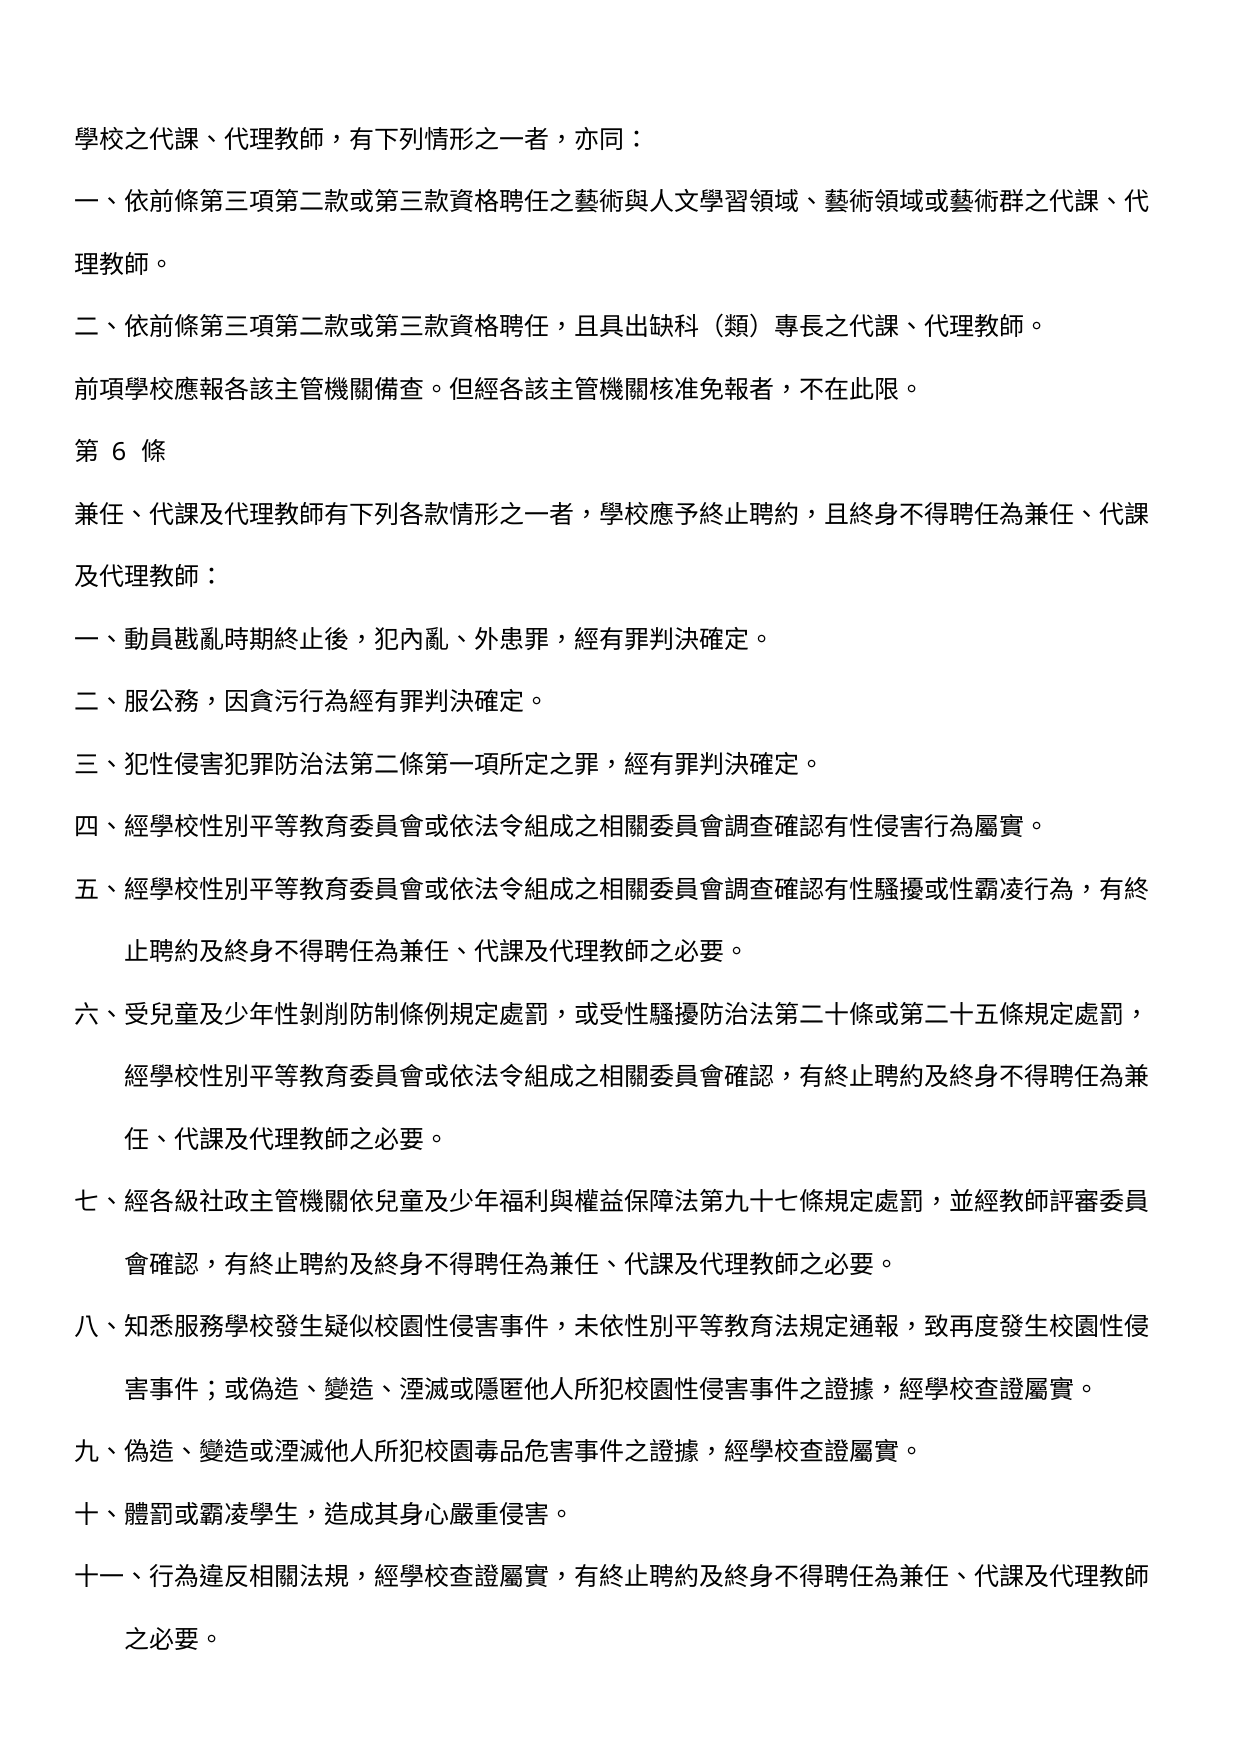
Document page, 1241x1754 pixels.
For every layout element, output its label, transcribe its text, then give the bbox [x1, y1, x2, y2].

text 三、犯性侵害犯罪防治法第二條第一項所定之罪，經有罪判決確定。 [74, 721, 1152, 783]
text 一、依前條第三項第二款或第三款資格聘任之藝術與人文學習領域、藝術領域或藝術群之代課、代理教師。 [74, 158, 1152, 283]
text 五、經學校性別平等教育委員會或依法令組成之相關委員會調查確認有性騷擾或性霸凌行為，有終止聘約及終身不得聘任為兼任、代課及代理教師之必要。 [74, 846, 1152, 971]
text 二、服公務，因貪污行為經有罪判決確定。 [74, 658, 1152, 721]
text 十一、行為違反相關法規，經學校查證屬實，有終止聘約及終身不得聘任為兼任、代課及代理教師之必要。 [74, 1533, 1152, 1658]
text 八、知悉服務學校發生疑似校園性侵害事件，未依性別平等教育法規定通報，致再度發生校園性侵害事件；或偽造、變造、湮滅或隱匿他人所犯校園性侵害事件之證據，經學校查證屬實。 [74, 1283, 1152, 1408]
text 四、經學校性別平等教育委員會或依法令組成之相關委員會調查確認有性侵害行為屬實。 [74, 783, 1152, 846]
text 六、受兒童及少年性剝削防制條例規定處罰，或受性騷擾防治法第二十條或第二十五條規定處罰，經學校性別平等教育委員會或依法令組成之相關委員會確認，有終止聘約及終身不得聘任為兼任、代課及代理教師之必要。 [74, 971, 1152, 1158]
text 一、動員戡亂時期終止後，犯內亂、外患罪，經有罪判決確定。 [74, 596, 1152, 658]
text 兼任、代課及代理教師有下列各款情形之一者，學校應予終止聘約，且終身不得聘任為兼任、代課及代理教師： [74, 471, 1152, 596]
text 第 6 條 [74, 408, 1152, 471]
text 前項學校應報各該主管機關備查。但經各該主管機關核准免報者，不在此限。 [74, 346, 1152, 408]
text 二、依前條第三項第二款或第三款資格聘任，且具出缺科（類）專長之代課、代理教師。 [74, 283, 1152, 346]
text 九、偽造、變造或湮滅他人所犯校園毒品危害事件之證據，經學校查證屬實。 [74, 1408, 1152, 1471]
text 七、經各級社政主管機關依兒童及少年福利與權益保障法第九十七條規定處罰，並經教師評審委員會確認，有終止聘約及終身不得聘任為兼任、代課及代理教師之必要。 [74, 1158, 1152, 1283]
text 學校之代課、代理教師，有下列情形之一者，亦同： [74, 96, 1152, 158]
text 十、體罰或霸凌學生，造成其身心嚴重侵害。 [74, 1471, 1152, 1533]
